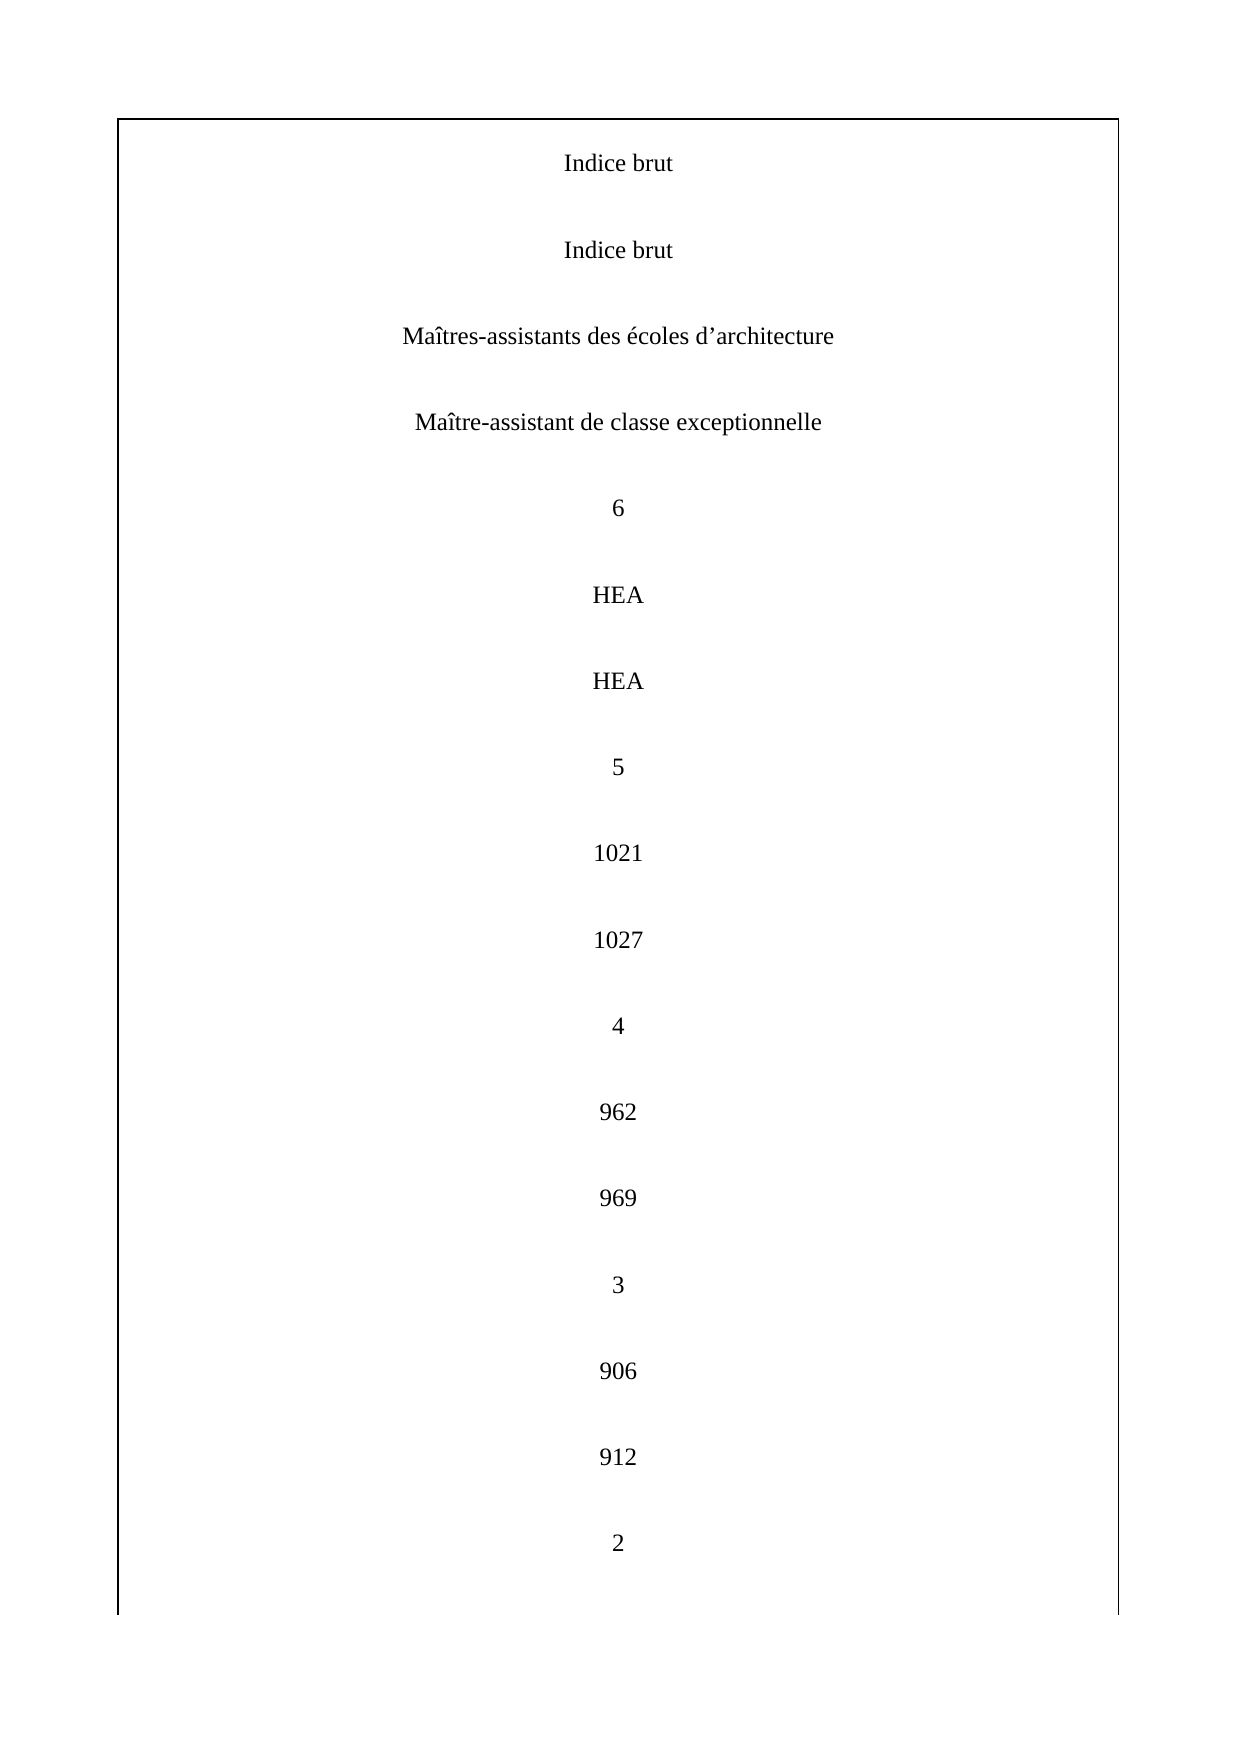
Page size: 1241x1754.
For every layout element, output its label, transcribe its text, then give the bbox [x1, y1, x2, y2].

table_header Indice brut Indice brut Maîtres-assistants des écoles d’architecture Maître-assistant de classe exceptionnelle 6 HEA HEA 5 1021 1027 4 962 969 3 906 912 2 [119, 120, 1118, 1615]
